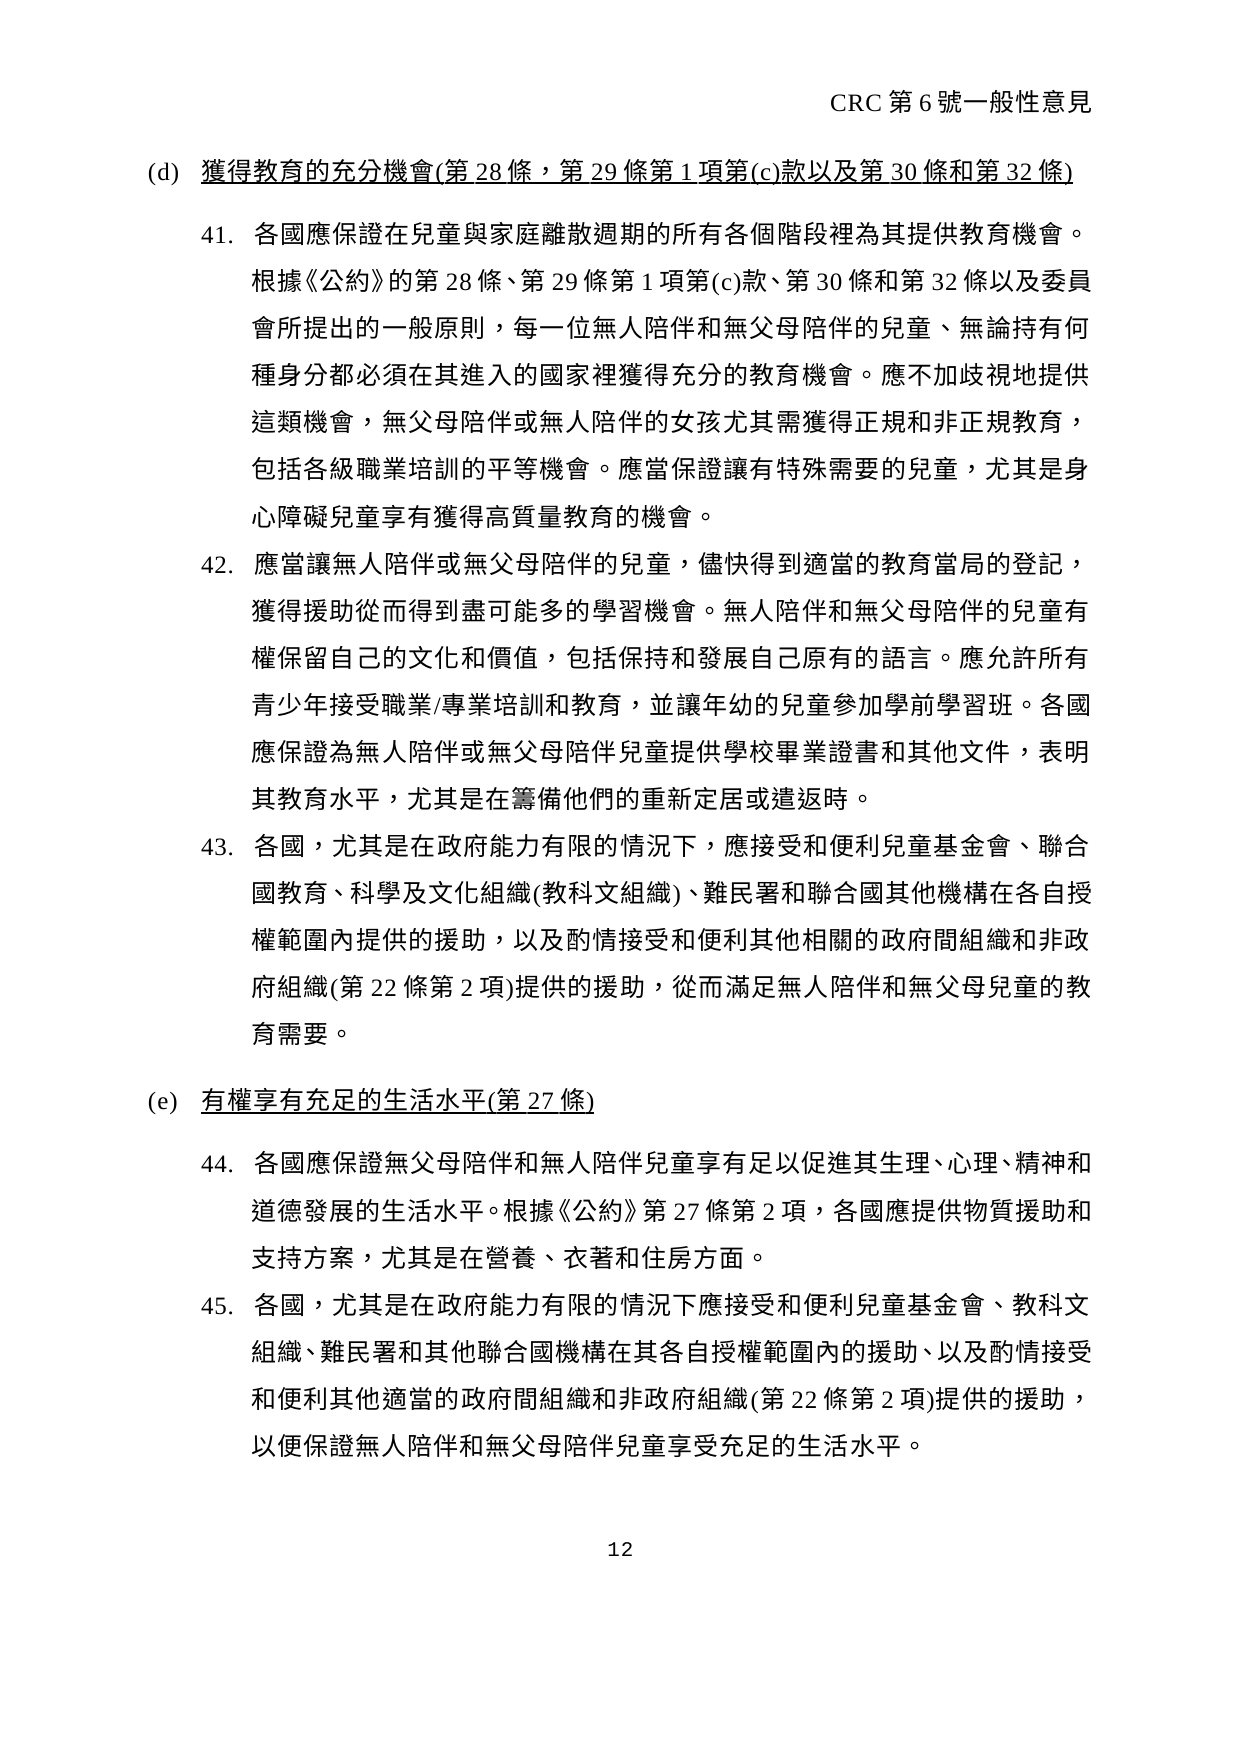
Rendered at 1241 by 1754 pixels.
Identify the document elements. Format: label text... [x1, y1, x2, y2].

list 各國應保證在兒童與家庭離散週期的所有各個階段裡為其提供教育機會。根據《公約》的第28條、第29條第1項第(c)款、第30條和第32條以及委員會所提出的一般原則，每一位無人陪伴和無父母陪伴的兒童、無論持有何種身分都必須在其進入的國家裡獲得充分的教育機會。應不加歧視地提供這類機會，無父母陪伴或無人陪伴的女孩尤其需獲得正規和非正規教育，包括各級職業培訓的平等機會。應當保證讓有特殊需要的兒童，尤其是身心障礙兒童享有獲得高質量教育的機會。 [201, 214, 1092, 533]
list 各國，尤其是在政府能力有限的情況下，應接受和便利兒童基金會、聯合國教育、科學及文化組織(教科文組織)、難民署和聯合國其他機構在各自授權範圍內提供的援助，以及酌情接受和便利其他相關的政府間組織和非政府組織(第22條第2項)提供的援助，從而滿足無人陪伴和無父母兒童的教育需要。 [201, 827, 1092, 1051]
list 各國應保證無父母陪伴和無人陪伴兒童享有足以促進其生理、心理、精神和道德發展的生活水平。根據《公約》第27條第2項，各國應提供物質援助和支持方案，尤其是在營養、衣著和住房方面。 [201, 1144, 1092, 1274]
list 各國，尤其是在政府能力有限的情況下應接受和便利兒童基金會、教科文組織、難民署和其他聯合國機構在其各自授權範圍內的援助、以及酌情接受和便利其他適當的政府間組織和非政府組織(第22條第2項)提供的援助，以便保證無人陪伴和無父母陪伴兒童享受充足的生活水平。 [201, 1285, 1092, 1463]
subtitle (e) 有權享有充足的生活水平(第27條) [148, 1081, 1092, 1117]
subtitle (d) 獲得教育的充分機會(第28條，第29條第1項第(c)款以及第30條和第32條) [148, 151, 1092, 187]
list 應當讓無人陪伴或無父母陪伴的兒童，儘快得到適當的教育當局的登記，獲得援助從而得到盡可能多的學習機會。無人陪伴和無父母陪伴的兒童有權保留自己的文化和價值，包括保持和發展自己原有的語言。應允許所有青少年接受職業/專業培訓和教育，並讓年幼的兒童參加學前學習班。各國應保證為無人陪伴或無父母陪伴兒童提供學校畢業證書和其他文件，表明其教育水平，尤其是在籌備他們的重新定居或遣返時。 [201, 544, 1092, 816]
